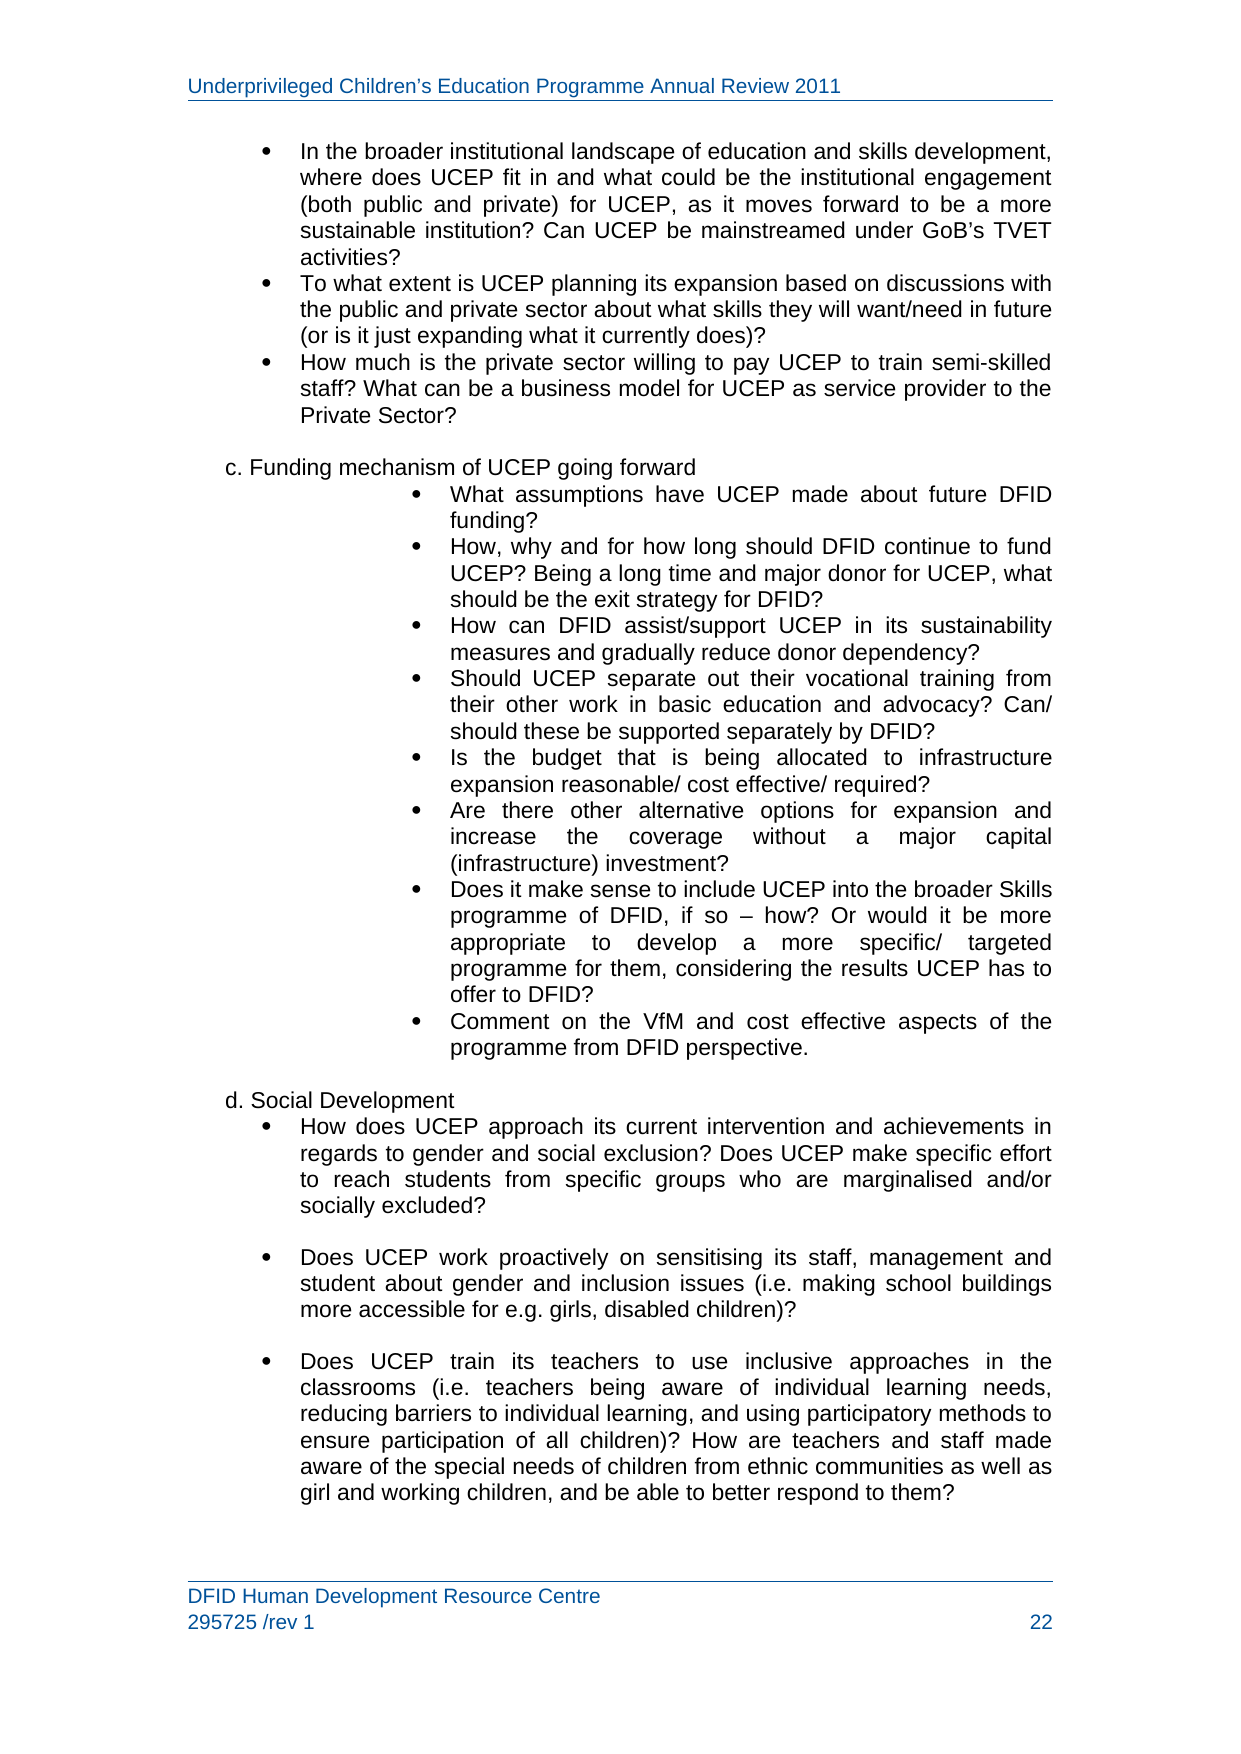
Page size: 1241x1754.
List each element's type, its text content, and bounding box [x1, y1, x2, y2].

list How can DFID assist/support UCEP in its sustainability measures and gradually reduce donor dependency? [412, 612, 1053, 665]
list How much is the private sector willing to pay UCEP to train semi-skilled staff? What can be a business model for UCEP as service provider to the Private Sector? [262, 349, 1053, 428]
list What assumptions have UCEP made about future DFID funding? [412, 481, 1053, 533]
list To what extent is UCEP planning its expansion based on discussions with the public and private sector about what skills they will want/need in future (or is it just expanding what it currently does)? [262, 270, 1053, 349]
list Should UCEP separate out their vocational training from their other work in basic education and advocacy? Can/ should these be supported separately by DFID? [412, 665, 1053, 744]
list Does UCEP train its teachers to use inclusive approaches in the classrooms (i.e. teachers being aware of individual learning needs, reducing barriers to individual learning, and using participatory methods to ensure participation of all children)? How are teachers and staff made aware of the special needs of children from ethnic communities as well as girl and working children, and be able to better respond to them? [262, 1348, 1053, 1506]
list How does UCEP approach its current intervention and achievements in regards to gender and social exclusion? Does UCEP make specific effort to reach students from specific groups who are marginalised and/or socially excluded? [262, 1113, 1053, 1218]
list Comment on the VfM and cost effective aspects of the programme from DFID perspective. [412, 1008, 1053, 1060]
list Does UCEP work proactively on sensitising its staff, management and student about gender and inclusion issues (i.e. making school buildings more accessible for e.g. girls, disabled children)? [262, 1243, 1053, 1323]
list How, why and for how long should DFID continue to fund UCEP? Being a long time and major donor for UCEP, what should be the exit strategy for DFID? [412, 533, 1053, 612]
list Does it make sense to include UCEP into the broader Skills programme of DFID, if so – how? Or would it be more appropriate to develop a more specific/ targeted programme for them, considering the results UCEP has to offer to DFID? [412, 876, 1053, 1008]
list In the broader institutional landscape of education and skills development, where does UCEP fit in and what could be the institutional engagement (both public and private) for UCEP, as it moves forward to be a more sustainable institution? Can UCEP be mainstreamed under GoB’s TVET activities? [262, 138, 1053, 270]
text c. Funding mechanism of UCEP going forward [225, 454, 1053, 481]
text d. Social Development [187, 1087, 1053, 1113]
list Are there other alternative options for expansion and increase the coverage without a major capital (infrastructure) investment? [412, 797, 1053, 876]
list Is the budget that is being allocated to infrastructure expansion reasonable/ cost effective/ required? [412, 744, 1053, 797]
